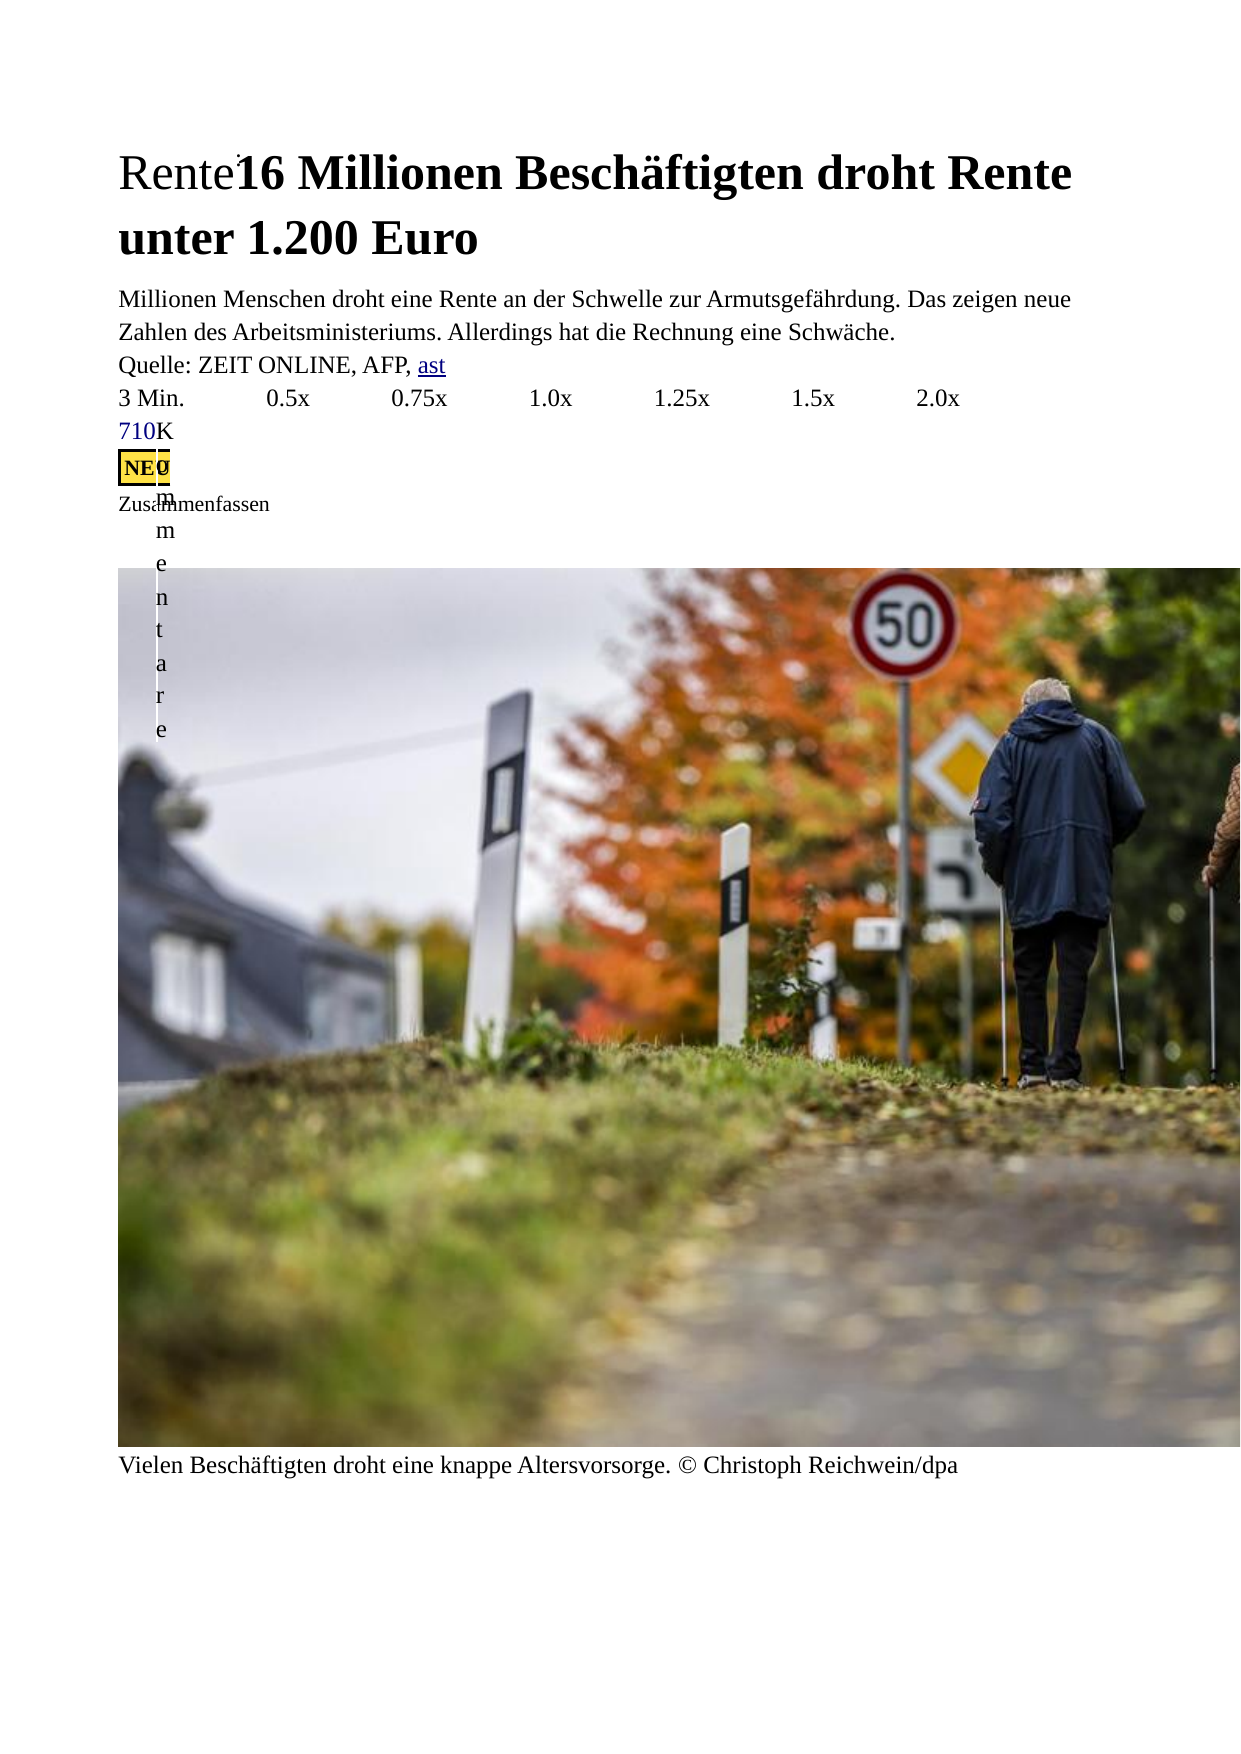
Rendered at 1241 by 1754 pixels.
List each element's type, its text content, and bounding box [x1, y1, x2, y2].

text Neu [158, 449, 1122, 486]
text Neu [121, 452, 156, 483]
text Quelle: ZEIT ONLINE, AFP, ast [118, 350, 1122, 379]
text Vielen Beschäftigten droht eine knappe Altersvorsorge. © Christoph Reichwein/​dpa [118, 1450, 1122, 1479]
picture [118, 568, 1241, 1447]
text Zusammenfassen [158, 491, 1122, 517]
text Millionen Menschen droht eine Rente an der Schwelle zur Armutsgefährdung. Das zeigen neue Zahlen des Arbeitsministeriums. Allerdings hat die Rechnung eine Schwäche. [118, 284, 1122, 346]
text Zusammenfassen [118, 491, 156, 517]
text 710 [118, 416, 156, 445]
text 3 Min. 0.5x 0.75x 1.0x 1.25x 1.5x 2.0x [118, 383, 1122, 412]
subtitle Rente16 Millionen Beschäftigten droht Rente unter 1.200 Euro [118, 143, 1122, 265]
text 710 [158, 416, 1122, 445]
